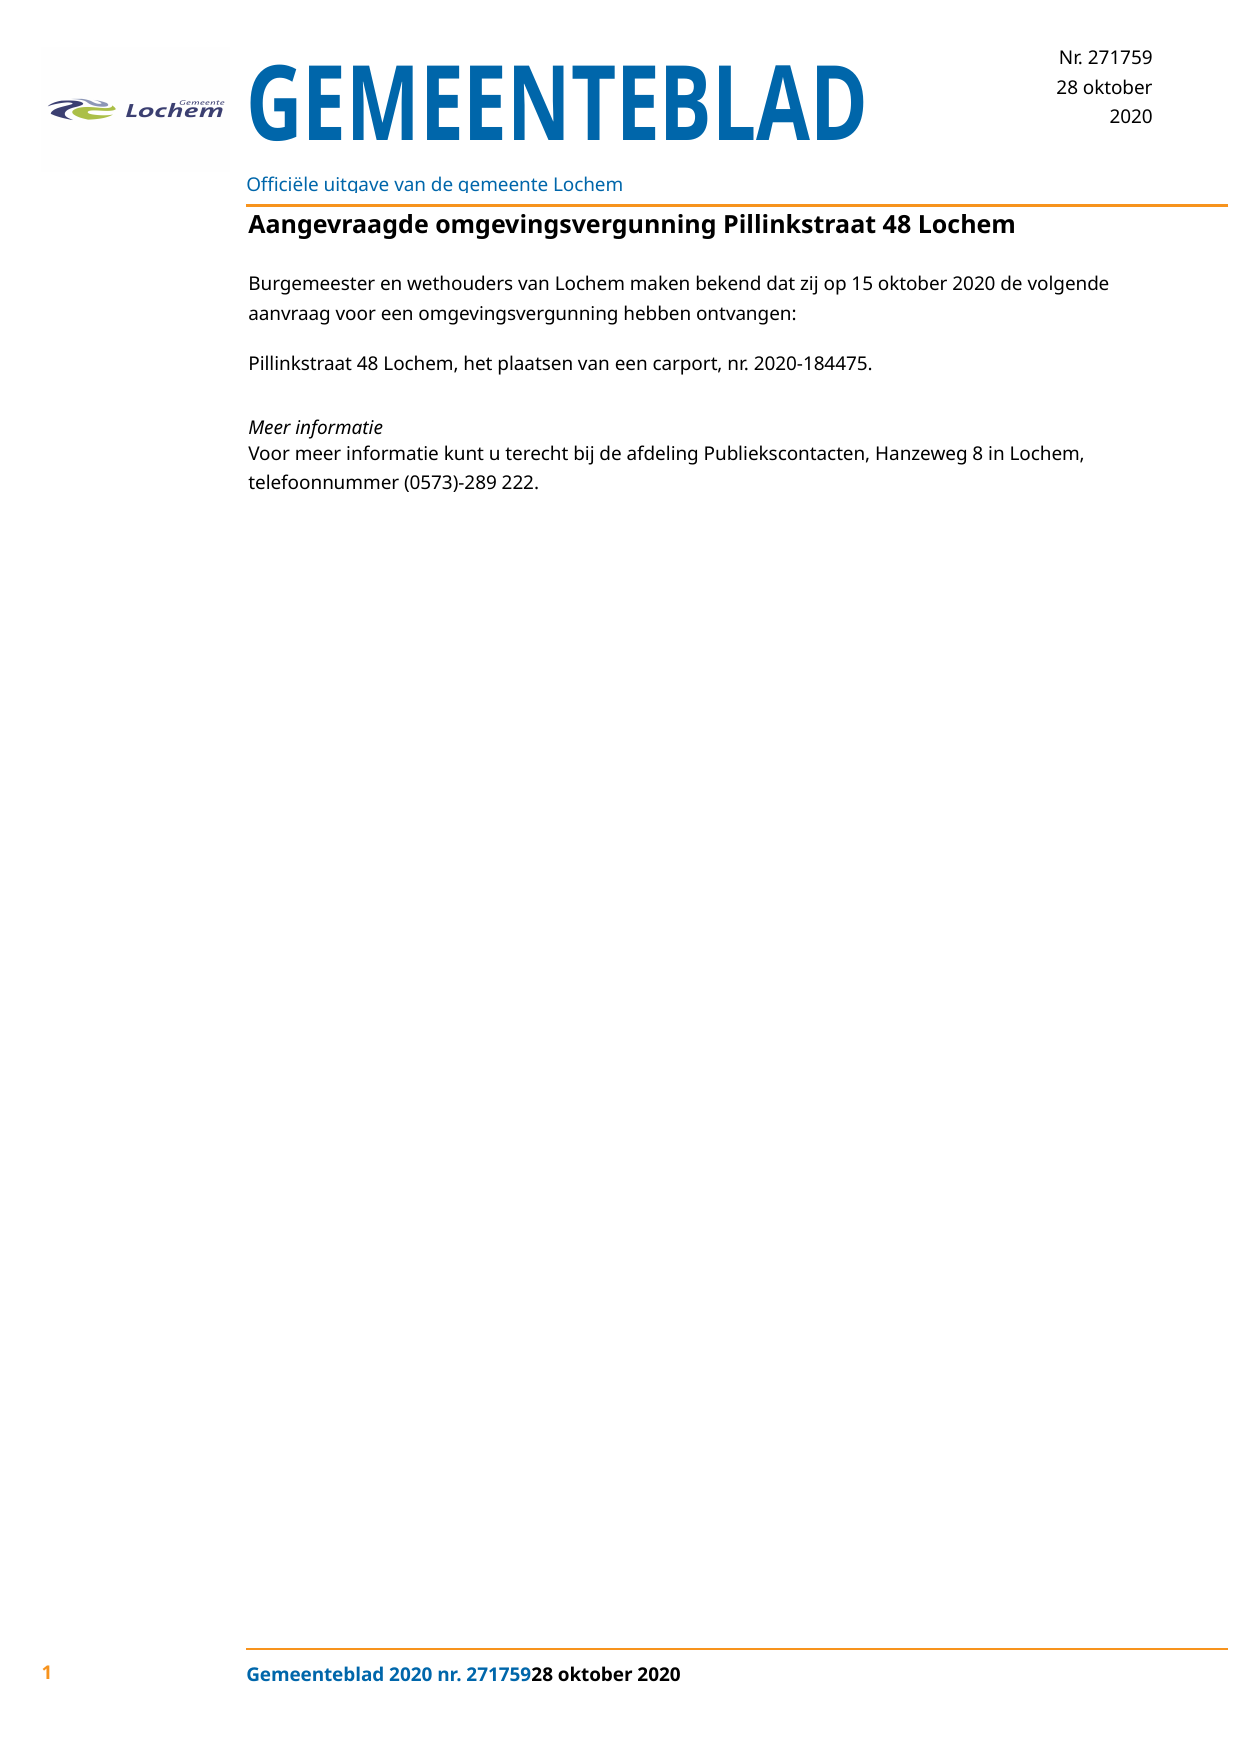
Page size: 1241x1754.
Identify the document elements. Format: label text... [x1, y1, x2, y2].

text Voor meer informatie kunt u terecht bij de afdeling Publiekscontacten, Hanzeweg 8 in Lochem, telefoonnummer (0573)-289 222. [248, 440, 1152, 495]
text Aangevraagde omgevingsvergunning Pillinkstraat 48 Lochem [248, 207, 1152, 241]
picture [41, 47, 231, 172]
text Burgemeester en wethouders van Lochem maken bekend dat zij op 15 oktober 2020 de volgende aanvraag voor een omgevingsvergunning hebben ontvangen: [248, 270, 1152, 326]
text Meer informatie [248, 414, 1152, 440]
text Pillinkstraat 48 Lochem, het plaatsen van een carport, nr. 2020-184475. [248, 350, 1152, 376]
